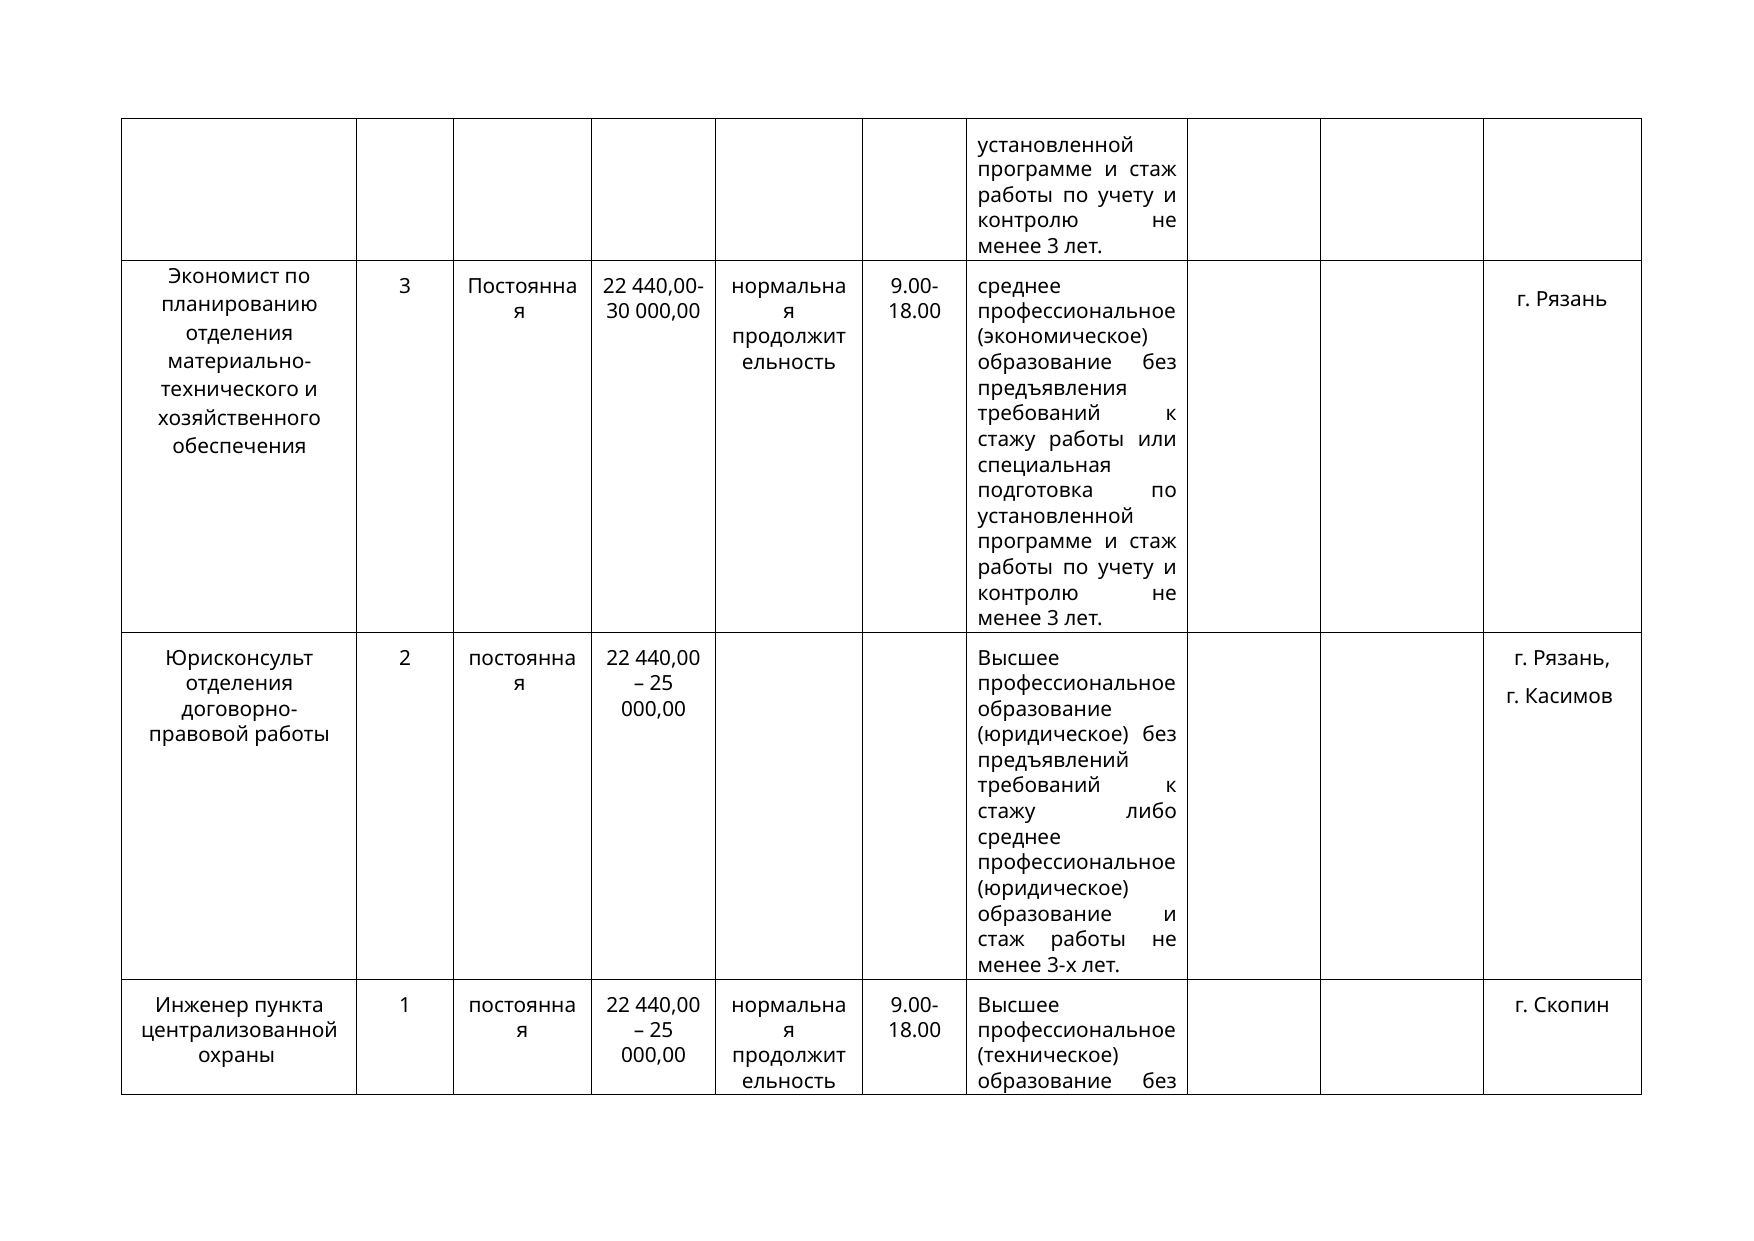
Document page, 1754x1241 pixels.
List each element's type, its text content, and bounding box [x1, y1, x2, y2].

table_cell [716, 119, 862, 260]
table_cell нормальная продолжительность [716, 980, 862, 1094]
table_cell Юрисконсульт отделения договорно-правовой работы [122, 633, 356, 978]
table_cell [454, 119, 591, 260]
table_cell [863, 633, 966, 978]
table_cell [1321, 633, 1483, 978]
table_cell [1321, 980, 1483, 1094]
table_cell постоянная [454, 633, 591, 978]
table_cell [1188, 633, 1320, 978]
table_cell постоянная [454, 980, 591, 1094]
table_cell г. Скопин [1484, 980, 1641, 1094]
table_cell среднее профессиональное (экономическое) образование без предъявления требований к стажу работы или специальная подготовка по установленной программе и стаж работы по учету и контролю не менее 3 лет. [967, 261, 1187, 632]
table_cell [1188, 119, 1320, 260]
table_cell Высшее профессиональное образование (юридическое) без предъявлений требований к стажу либо среднее профессиональное (юридическое) образование и стаж работы не менее 3-х лет. [967, 633, 1187, 978]
table_cell [1321, 261, 1483, 632]
table_cell Инженер пункта централизованной охраны [122, 980, 356, 1094]
table_cell [1484, 119, 1641, 260]
table_cell 2 [357, 633, 453, 978]
table_cell [592, 119, 715, 260]
table_cell Экономист по планированию отделения материально-технического и хозяйственного обеспечения [122, 261, 356, 632]
table_cell [716, 633, 862, 978]
table_cell [1188, 261, 1320, 632]
table_cell нормальная продолжительность [716, 261, 862, 632]
table_cell [863, 119, 966, 260]
table_cell [357, 119, 453, 260]
table_cell 3 [357, 261, 453, 632]
table_cell [1188, 980, 1320, 1094]
table_cell 22 440,00 – 25 000,00 [592, 980, 715, 1094]
table_cell г. Рязань [1484, 261, 1641, 632]
table_cell 9.00-18.00 [863, 261, 966, 632]
table_cell Высшее профессиональное (техническое) образование без [967, 980, 1187, 1094]
table_cell [1321, 119, 1483, 260]
table_cell [122, 119, 356, 260]
table_cell 9.00-18.00 [863, 980, 966, 1094]
table_cell установленной программе и стаж работы по учету и контролю не менее 3 лет. [967, 119, 1187, 260]
table_cell Постоянная [454, 261, 591, 632]
table_cell 22 440,00-30 000,00 [592, 261, 715, 632]
table_cell 1 [357, 980, 453, 1094]
table_cell 22 440,00 – 25 000,00 [592, 633, 715, 978]
table_cell г. Рязань, г. Касимов [1484, 633, 1641, 978]
